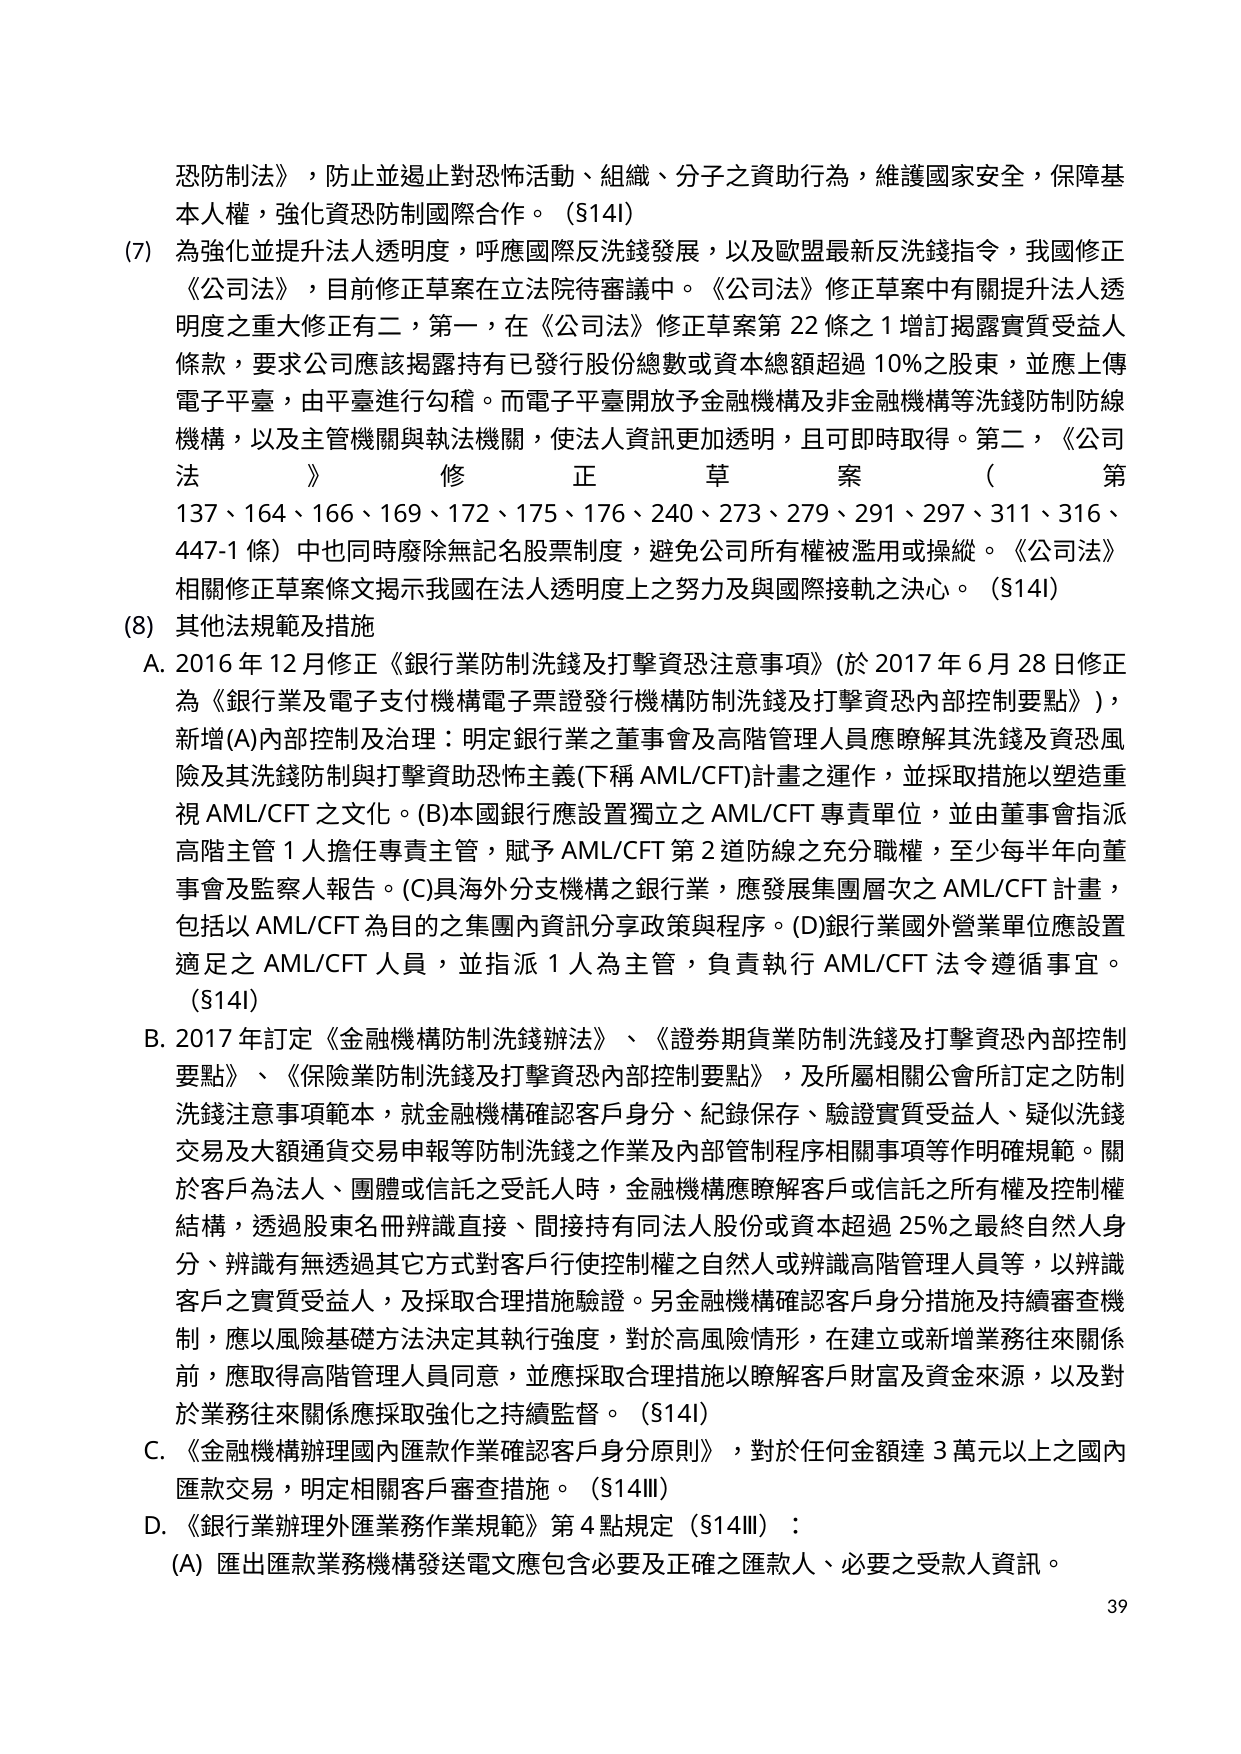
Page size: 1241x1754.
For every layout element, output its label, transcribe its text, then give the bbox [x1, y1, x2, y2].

list 2016年12月修正《銀行業防制洗錢及打擊資恐注意事項》(於2017年6月28日修正為《銀行業及電子支付機構電子票證發行機構防制洗錢及打擊資恐內部控制要點》)，新增(A)內部控制及治理：明定銀行業之董事會及高階管理人員應瞭解其洗錢及資恐風險及其洗錢防制與打擊資助恐怖主義(下稱AML/CFT)計畫之運作，並採取措施以塑造重視AML/CFT之文化。(B)本國銀行應設置獨立之AML/CFT專責單位，並由董事會指派高階主管1人擔任專責主管，賦予AML/CFT第2道防線之充分職權，至少每半年向董事會及監察人報告。(C)具海外分支機構之銀行業，應發展集團層次之AML/CFT計畫，包括以AML/CFT為目的之集團內資訊分享政策與程序。(D)銀行業國外營業單位應設置適足之AML/CFT人員，並指派1人為主管，負責執行AML/CFT法令遵循事宜。（§14Ⅰ） [143, 637, 1128, 1012]
list 恐防制法》，防止並遏止對恐怖活動、組織、分子之資助行為，維護國家安全，保障基本人權，強化資恐防制國際合作。（§14Ⅰ） [124, 150, 1128, 225]
list 《銀行業辦理外匯業務作業規範》第4點規定（§14Ⅲ）： [143, 1500, 1128, 1537]
list 《金融機構辦理國內匯款作業確認客戶身分原則》，對於任何金額達3萬元以上之國內匯款交易，明定相關客戶審查措施。（§14Ⅲ） [143, 1425, 1128, 1500]
list 其他法規範及措施 [124, 600, 1128, 637]
list 匯出匯款業務機構發送電文應包含必要及正確之匯款人、必要之受款人資訊。 [172, 1537, 1128, 1575]
list 2017年訂定《金融機構防制洗錢辦法》、《證劵期貨業防制洗錢及打擊資恐內部控制要點》、《保險業防制洗錢及打擊資恐內部控制要點》，及所屬相關公會所訂定之防制洗錢注意事項範本，就金融機構確認客戶身分、紀錄保存、驗證實質受益人、疑似洗錢交易及大額通貨交易申報等防制洗錢之作業及內部管制程序相關事項等作明確規範。關於客戶為法人、團體或信託之受託人時，金融機構應瞭解客戶或信託之所有權及控制權結構，透過股東名冊辨識直接、間接持有同法人股份或資本超過25%之最終自然人身分、辨識有無透過其它方式對客戶行使控制權之自然人或辨識高階管理人員等，以辨識客戶之實質受益人，及採取合理措施驗證。另金融機構確認客戶身分措施及持續審查機制，應以風險基礎方法決定其執行強度，對於高風險情形，在建立或新增業務往來關係前，應取得高階管理人員同意，並應採取合理措施以瞭解客戶財富及資金來源，以及對於業務往來關係應採取強化之持續監督。（§14Ⅰ） [143, 1012, 1128, 1425]
list 為強化並提升法人透明度，呼應國際反洗錢發展，以及歐盟最新反洗錢指令，我國修正《公司法》，目前修正草案在立法院待審議中。《公司法》修正草案中有關提升法人透明度之重大修正有二，第一，在《公司法》修正草案第22條之1增訂揭露實質受益人條款，要求公司應該揭露持有已發行股份總數或資本總額超過10%之股東，並應上傳電子平臺，由平臺進行勾稽。而電子平臺開放予金融機構及非金融機構等洗錢防制防線機構，以及主管機關與執法機關，使法人資訊更加透明，且可即時取得。第二，《公司法》修正草案（第137、164、166、169、172、175、176、240、273、279、291、297、311、316、447-1條）中也同時廢除無記名股票制度，避免公司所有權被濫用或操縱。《公司法》相關修正草案條文揭示我國在法人透明度上之努力及與國際接軌之決心。（§14Ⅰ） [124, 225, 1128, 600]
